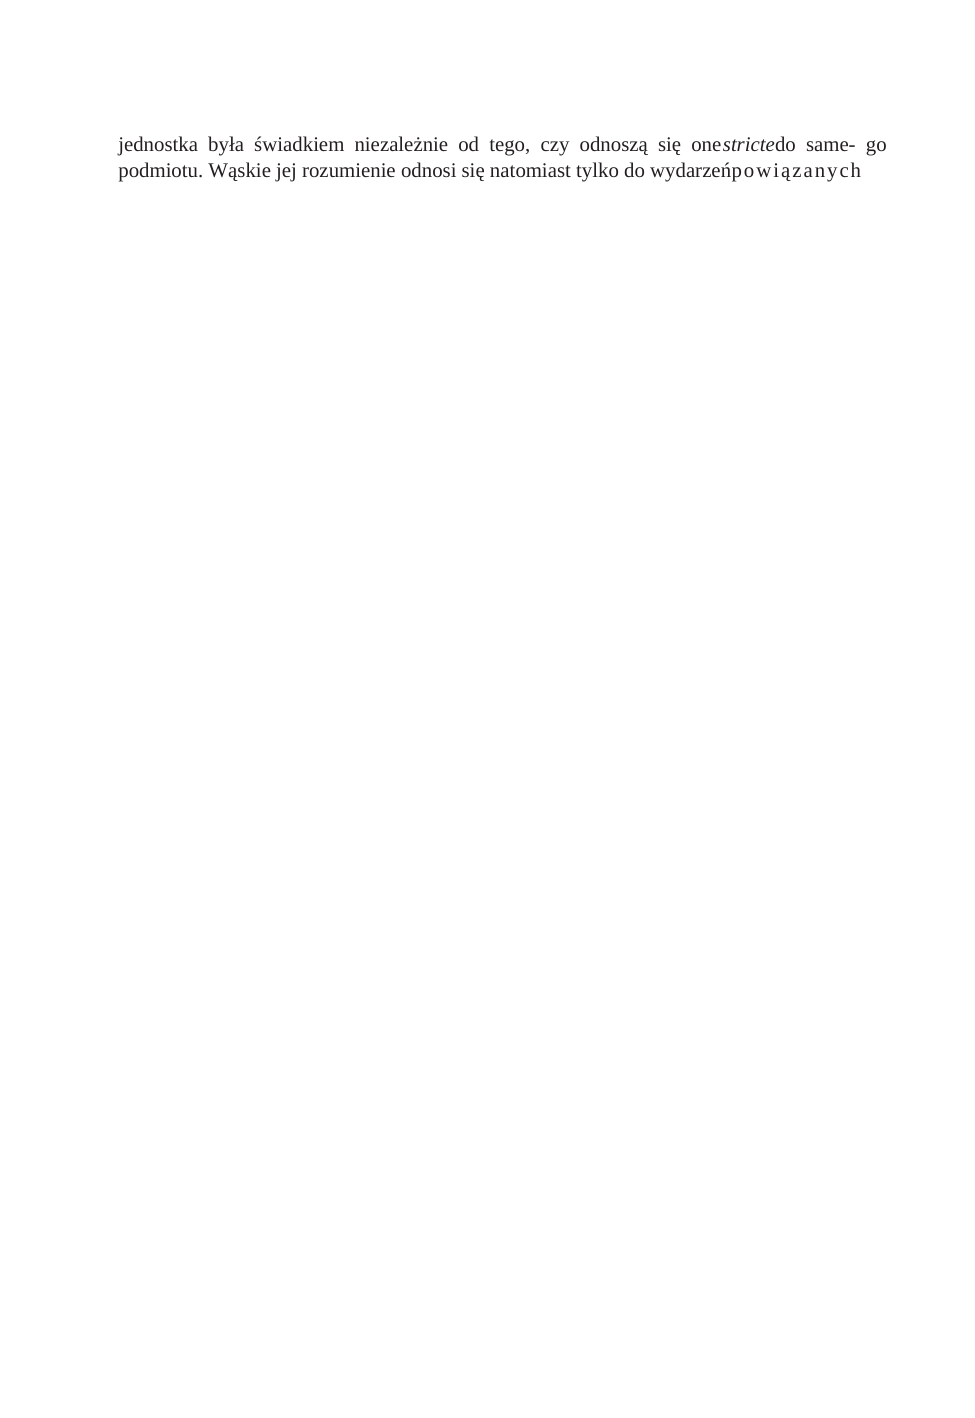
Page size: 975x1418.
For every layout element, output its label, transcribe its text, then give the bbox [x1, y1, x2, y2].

text jednostka była świadkiem niezależnie od tego, czy odnoszą się onestrictedo same- go podmiotu. Wąskie jej rozumienie odnosi się natomiast tylko do wydarzeńpowiązanych [118, 132, 887, 182]
